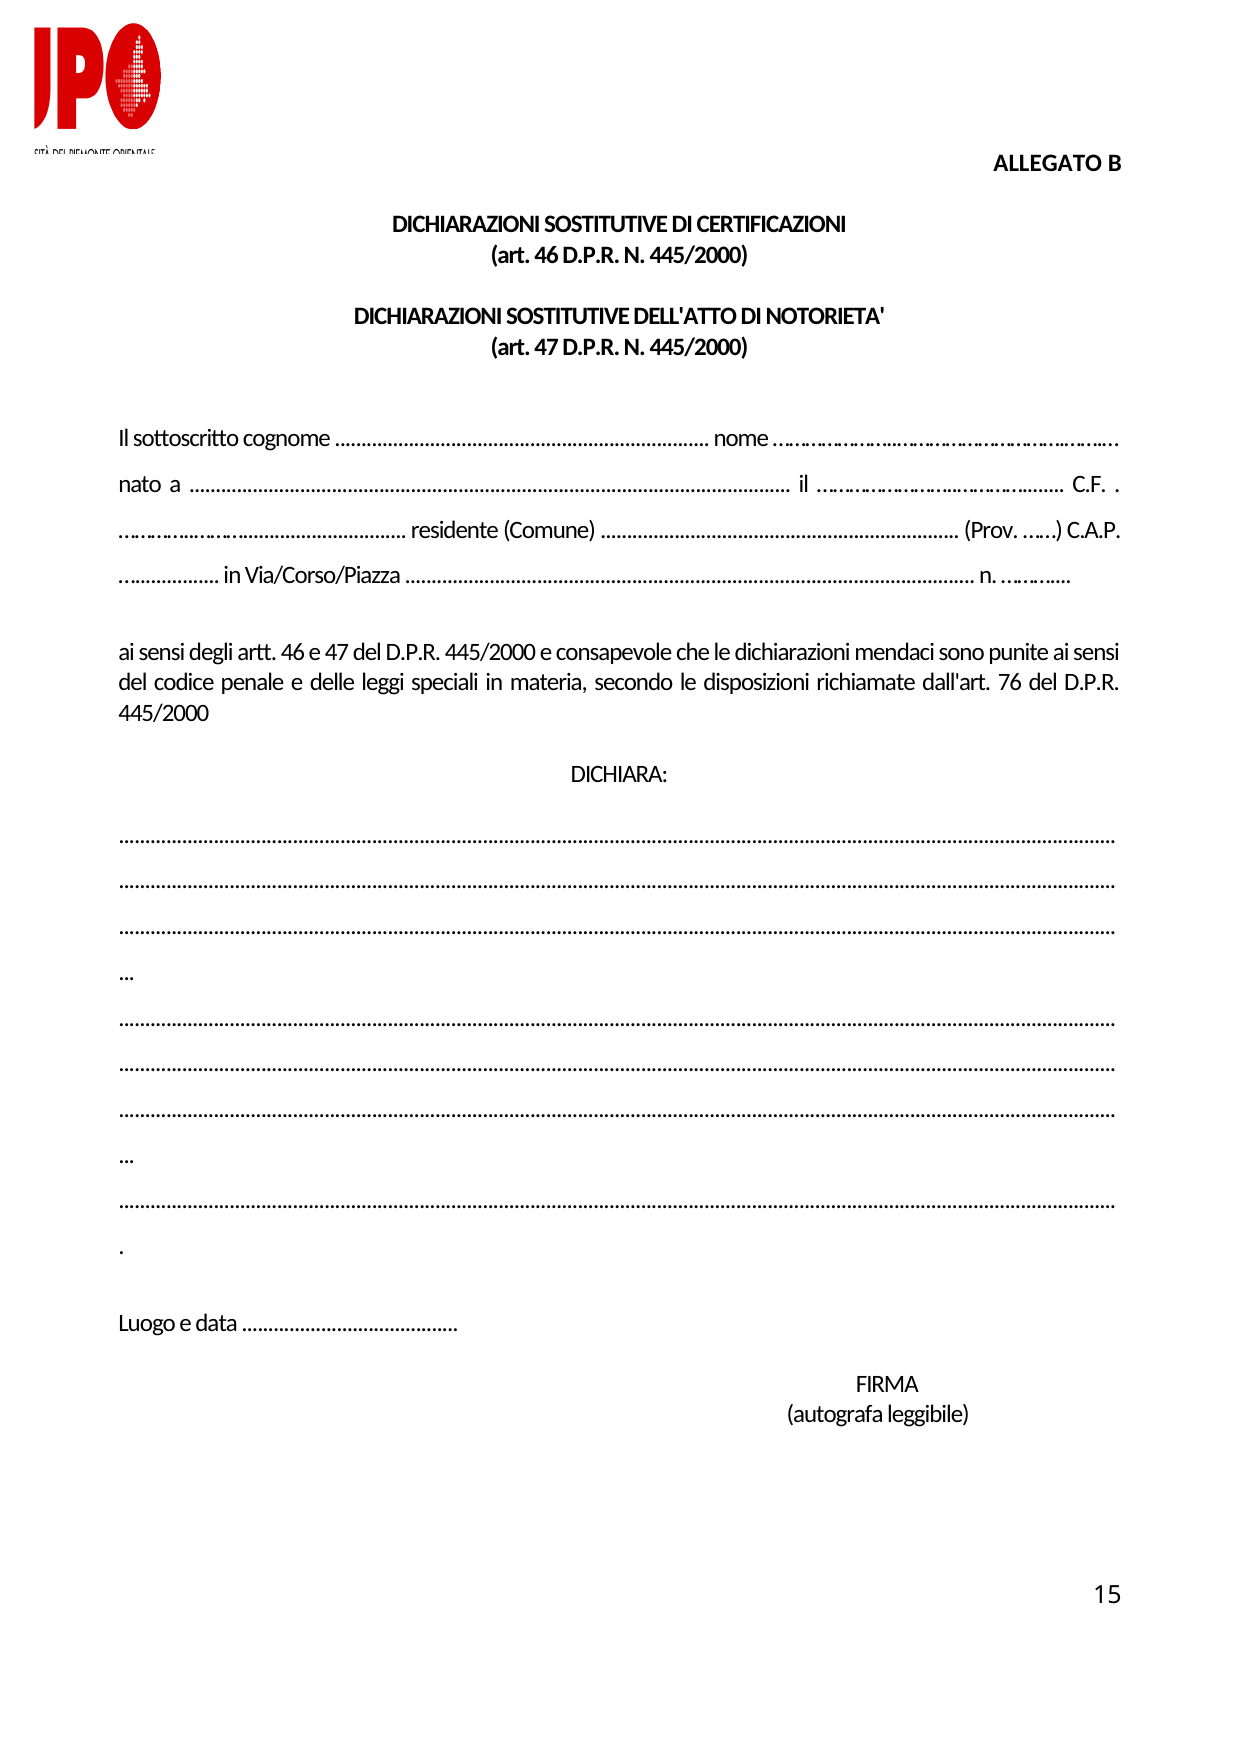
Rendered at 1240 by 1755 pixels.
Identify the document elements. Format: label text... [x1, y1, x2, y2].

text Il sottoscritto cognome ....................................................................... nome …………………..………………………….…….… [118, 422, 1121, 453]
text DICHIARAZIONI SOSTITUTIVE DELL'ATTO DI NOTORIETA' [118, 300, 1121, 331]
text Luogo e data ......................................... [118, 1307, 1121, 1337]
text (art. 47 D.P.R. N. 445/2000) [118, 331, 1121, 361]
text nato a .................................................................................................................. il ……………………..…………........ C.F. .…………..………............................... residente (Comune) .................................................................... (Prov. ……) C.A.P.…................ in Via/Corso/Piazza ............................................................................................................ n. ……….... [118, 468, 1121, 590]
text FIRMA [118, 1368, 1121, 1398]
text ALLEGATO B [192, 148, 1121, 178]
text .......................................................................................................................................................................................................................................................................................................................................................................................................................................................................................................................................................................................... [118, 1002, 1121, 1169]
text .............................................................................................................................................................................................. [118, 1185, 1121, 1261]
text (autografa leggibile) [118, 1398, 1121, 1429]
text DICHIARA: [118, 758, 1121, 788]
text (art. 46 D.P.R. N. 445/2000) [118, 239, 1121, 270]
text DICHIARAZIONI SOSTITUTIVE DI CERTIFICAZIONI [118, 209, 1121, 239]
text ai sensi degli artt. 46 e 47 del D.P.R. 445/2000 e consapevole che le dichiarazioni mendaci sono punite ai sensi del codice penale e delle leggi speciali in materia, secondo le disposizioni richiamate dall'art. 76 del D.P.R. 445/2000 [118, 636, 1121, 727]
text .......................................................................................................................................................................................................................................................................................................................................................................................................................................................................................................................................................................................... [118, 819, 1121, 987]
